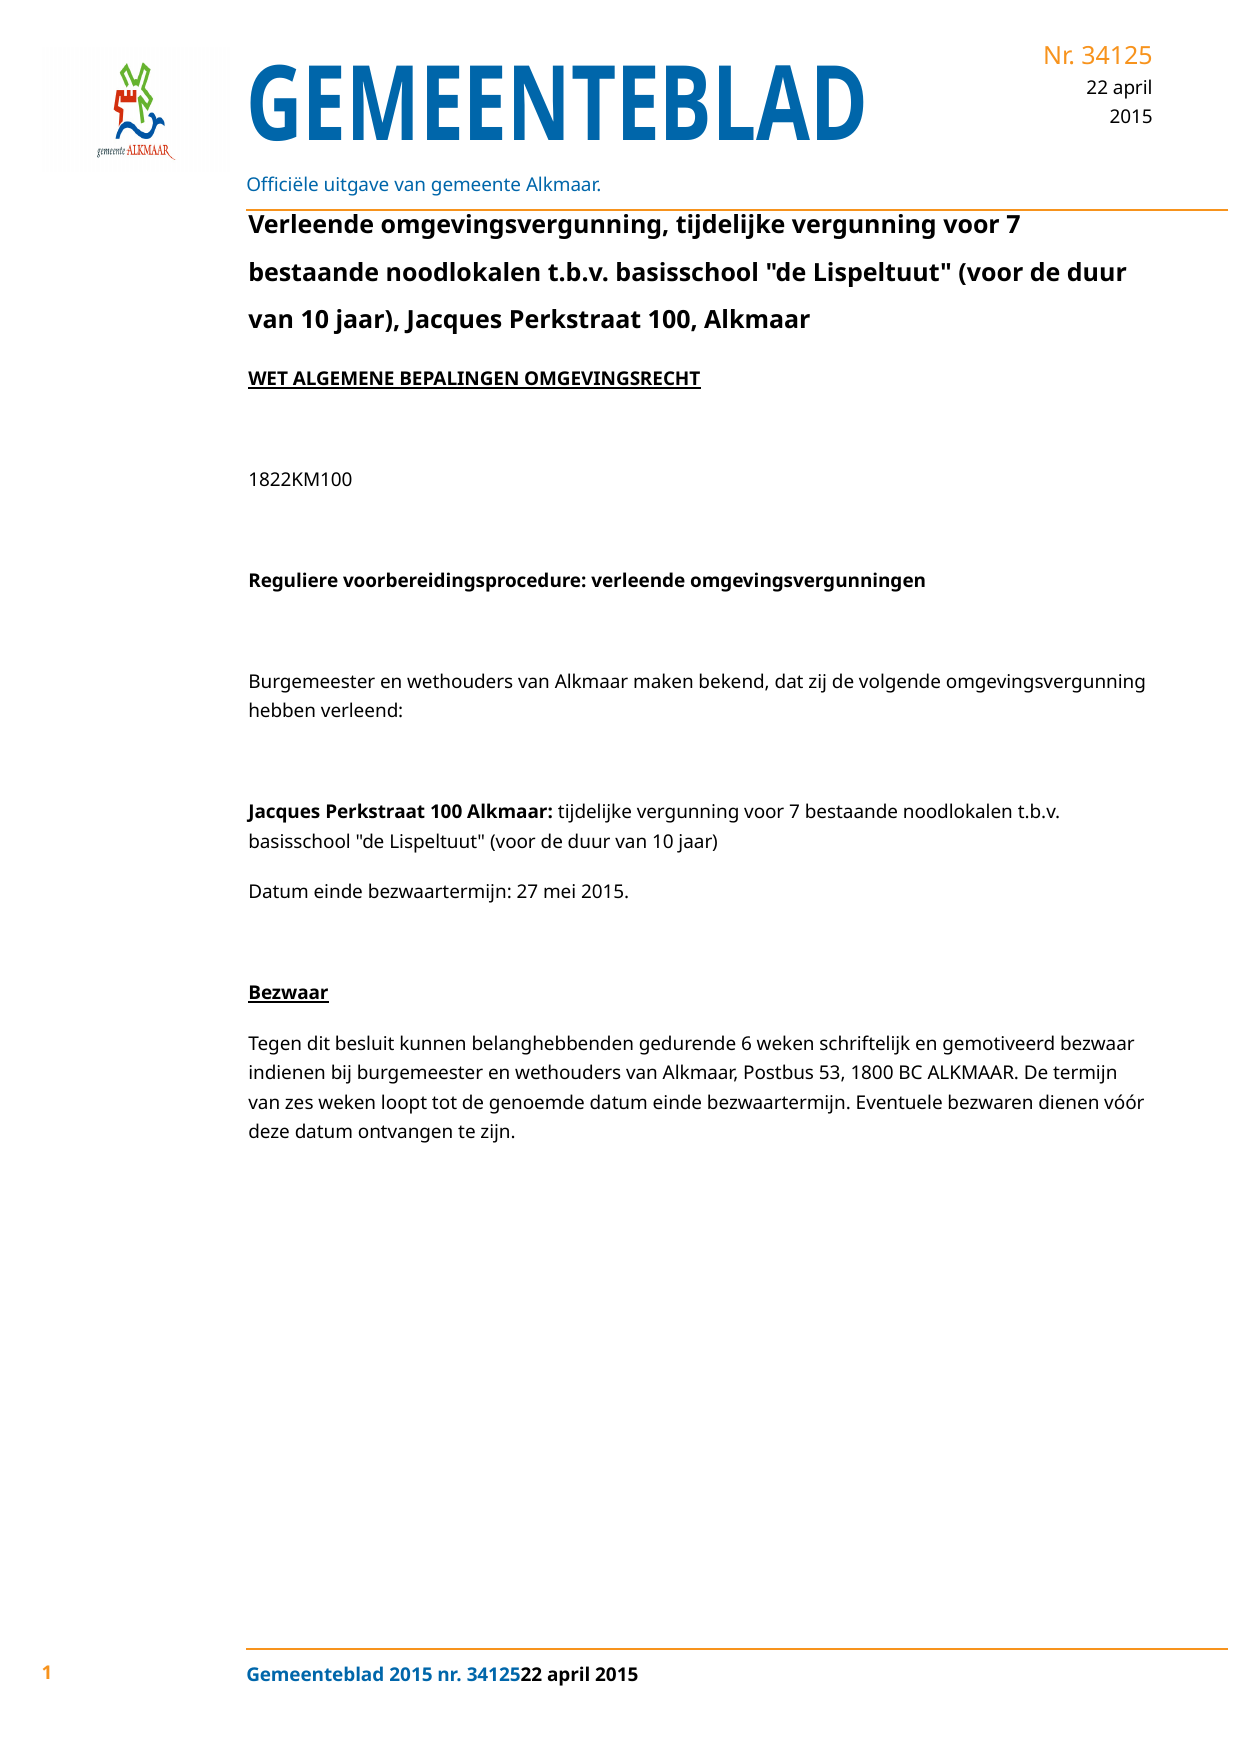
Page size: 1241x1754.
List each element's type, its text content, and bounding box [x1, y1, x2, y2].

text 1822KM100 [248, 466, 1152, 492]
text WET ALGEMENE BEPALINGEN OMGEVINGSRECHT [248, 366, 1152, 391]
text Burgemeester en wethouders van Alkmaar maken bekend, dat zij de volgende omgevingsvergunning hebben verleend: [248, 668, 1152, 723]
text Bezwaar [248, 979, 1152, 1005]
text Tegen dit besluit kunnen belanghebbenden gedurende 6 weken schriftelijk en gemotiveerd bezwaar indienen bij burgemeester en wethouders van Alkmaar, Postbus 53, 1800 BC ALKMAAR. De termijn van zes weken loopt tot de genoemde datum einde bezwaartermijn. Eventuele bezwaren dienen vóór deze datum ontvangen te zijn. [248, 1030, 1152, 1144]
text Jacques Perkstraat 100 Alkmaar: tijdelijke vergunning voor 7 bestaande noodlokalen t.b.v. basisschool "de Lispeltuut" (voor de duur van 10 jaar) [248, 798, 1152, 854]
picture [41, 47, 231, 172]
text Reguliere voorbereidingsprocedure: verleende omgevingsvergunningen [248, 567, 1152, 593]
text Verleende omgevingsvergunning, tijdelijke vergunning voor 7 bestaande noodlokalen t.b.v. basisschool "de Lispeltuut" (voor de duur van 10 jaar), Jacques Perkstraat 100, Alkmaar [248, 211, 1152, 336]
text Datum einde bezwaartermijn: 27 mei 2015. [248, 878, 1152, 904]
